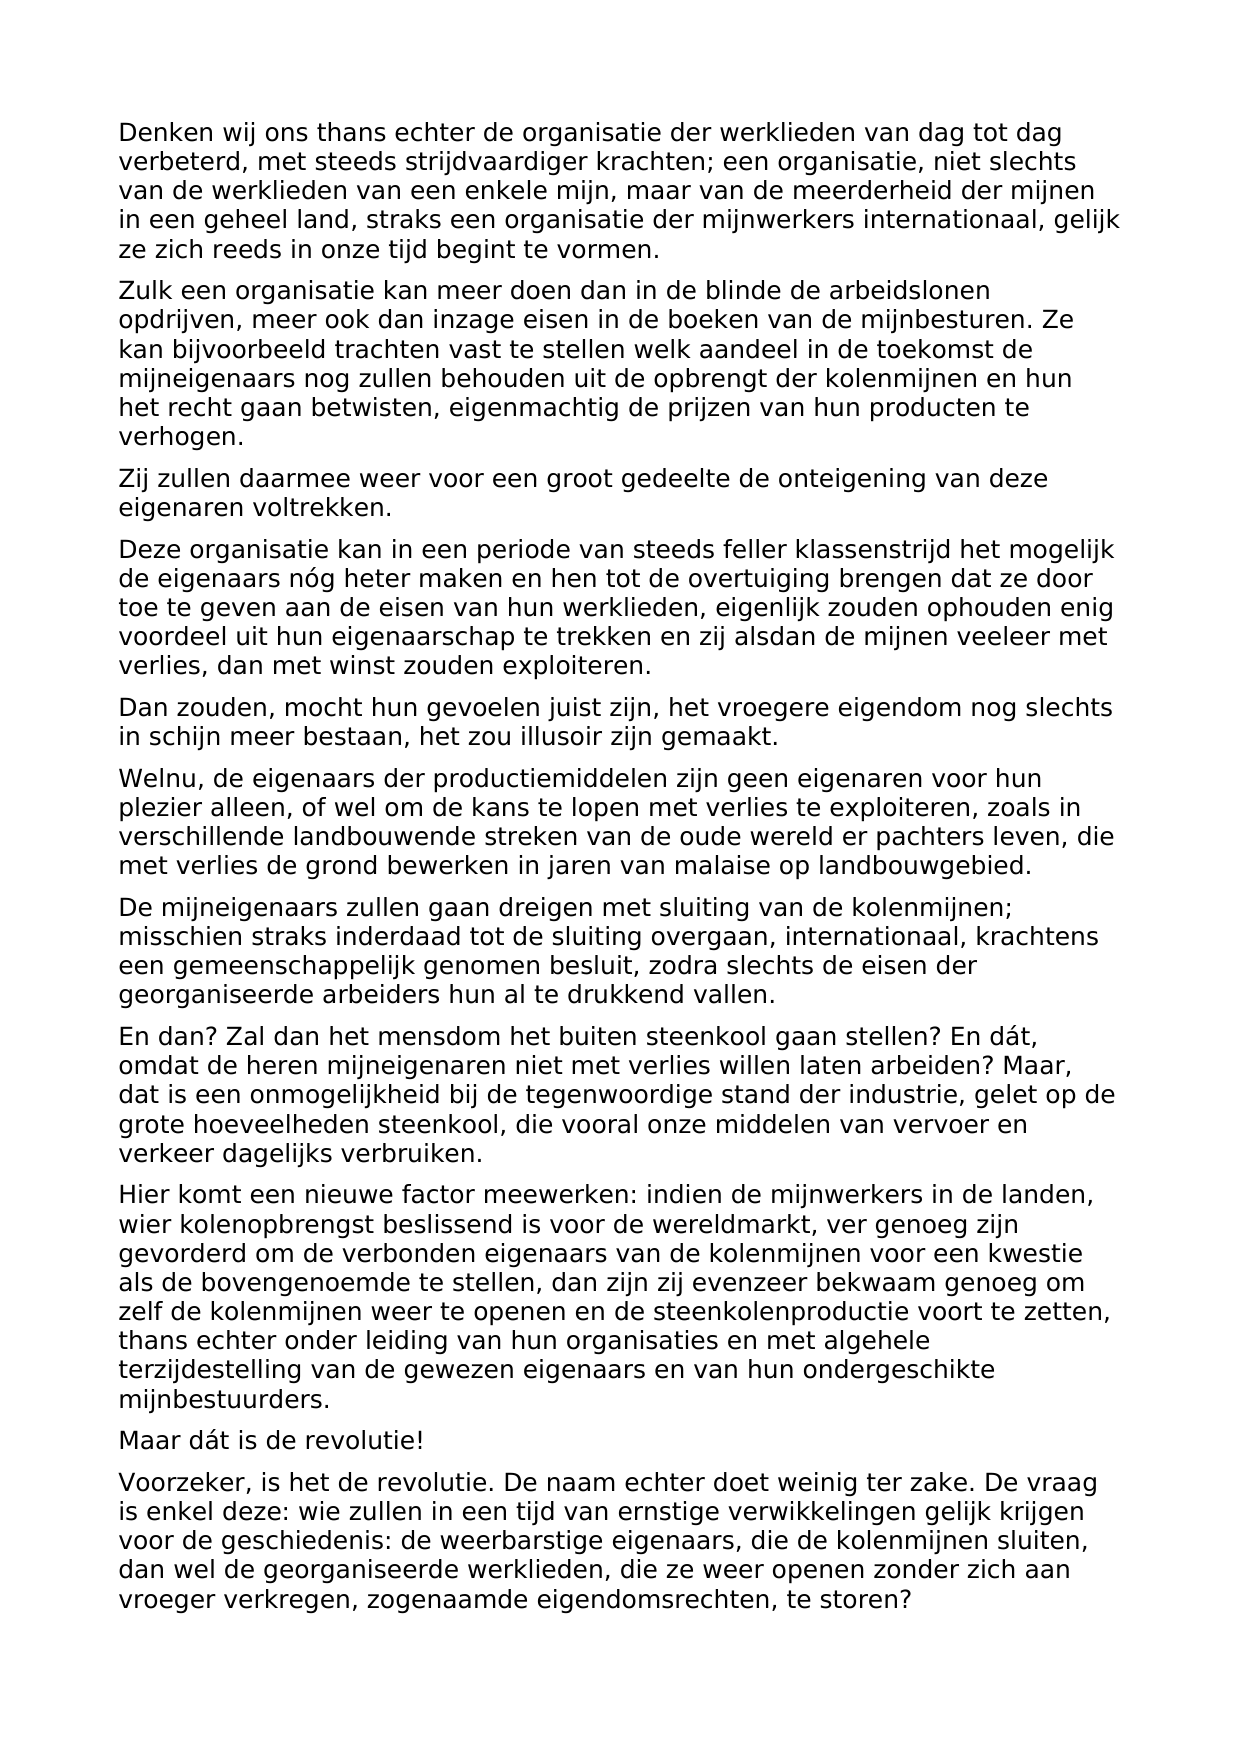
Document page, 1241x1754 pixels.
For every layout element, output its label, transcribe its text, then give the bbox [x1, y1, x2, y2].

text Dan zouden, mocht hun gevoelen juist zijn, het vroegere eigendom nog slechts in schijn meer bestaan, het zou illusoir zijn gemaakt. [118, 693, 1122, 751]
text En dan? Zal dan het mensdom het buiten steenkool gaan stellen? En dát, omdat de heren mijneigenaren niet met verlies willen laten arbeiden? Maar, dat is een onmogelijkheid bij de tegenwoordige stand der industrie, gelet op de grote hoeveelheden steenkool, die vooral onze middelen van vervoer en verkeer dagelijks verbruiken. [118, 1022, 1122, 1168]
text Voorzeker, is het de revolutie. De naam echter doet weinig ter zake. De vraag is enkel deze: wie zullen in een tijd van ernstige verwikkelingen gelijk krijgen voor de geschiedenis: de weerbarstige eigenaars, die de kolenmijnen sluiten, dan wel de georganiseerde werklieden, die ze weer openen zonder zich aan vroeger verkregen, zogenaamde eigendomsrechten, te storen? [118, 1468, 1122, 1614]
text Welnu, de eigenaars der productiemiddelen zijn geen eigenaren voor hun plezier alleen, of wel om de kans te lopen met verlies te exploiteren, zoals in verschillende landbouwende streken van de oude wereld er pachters leven, die met verlies de grond bewerken in jaren van malaise op landbouwgebied. [118, 764, 1122, 881]
text Hier komt een nieuwe factor meewerken: indien de mijnwerkers in de landen, wier kolenopbrengst beslissend is voor de wereldmarkt, ver genoeg zijn gevorderd om de verbonden eigenaars van de kolenmijnen voor een kwestie als de bovengenoemde te stellen, dan zijn zij evenzeer bekwaam genoeg om zelf de kolenmijnen weer te openen en de steenkolenproductie voort te zetten, thans echter onder leiding van hun organisaties en met algehele terzijdestelling van de gewezen eigenaars en van hun ondergeschikte mijnbestuurders. [118, 1181, 1122, 1414]
text Maar dát is de revolutie! [118, 1426, 1122, 1456]
text Zulk een organisatie kan meer doen dan in de blinde de arbeidslonen opdrijven, meer ook dan inzage eisen in de boeken van de mijnbesturen. Ze kan bijvoorbeeld trachten vast te stellen welk aandeel in de toekomst de mijneigenaars nog zullen behouden uit de opbrengt der kolenmijnen en hun het recht gaan betwisten, eigenmachtig de prijzen van hun producten te verhogen. [118, 276, 1122, 451]
text Zij zullen daarmee weer voor een groot gedeelte de onteigening van deze eigenaren voltrekken. [118, 464, 1122, 522]
text Denken wij ons thans echter de organisatie der werklieden van dag tot dag verbeterd, met steeds strijdvaardiger krachten; een organisatie, niet slechts van de werklieden van een enkele mijn, maar van de meerderheid der mijnen in een geheel land, straks een organisatie der mijnwerkers internationaal, gelijk ze zich reeds in onze tijd begint te vormen. [118, 118, 1122, 264]
text De mijneigenaars zullen gaan dreigen met sluiting van de kolenmijnen; misschien straks inderdaad tot de sluiting overgaan, internationaal, krachtens een gemeenschappelijk genomen besluit, zodra slechts de eisen der georganiseerde arbeiders hun al te drukkend vallen. [118, 893, 1122, 1010]
text Deze organisatie kan in een periode van steeds feller klassenstrijd het mogelijk de eigenaars nóg heter maken en hen tot de overtuiging brengen dat ze door toe te geven aan de eisen van hun werklieden, eigenlijk zouden ophouden enig voordeel uit hun eigenaarschap te trekken en zij alsdan de mijnen veeleer met verlies, dan met winst zouden exploiteren. [118, 535, 1122, 681]
